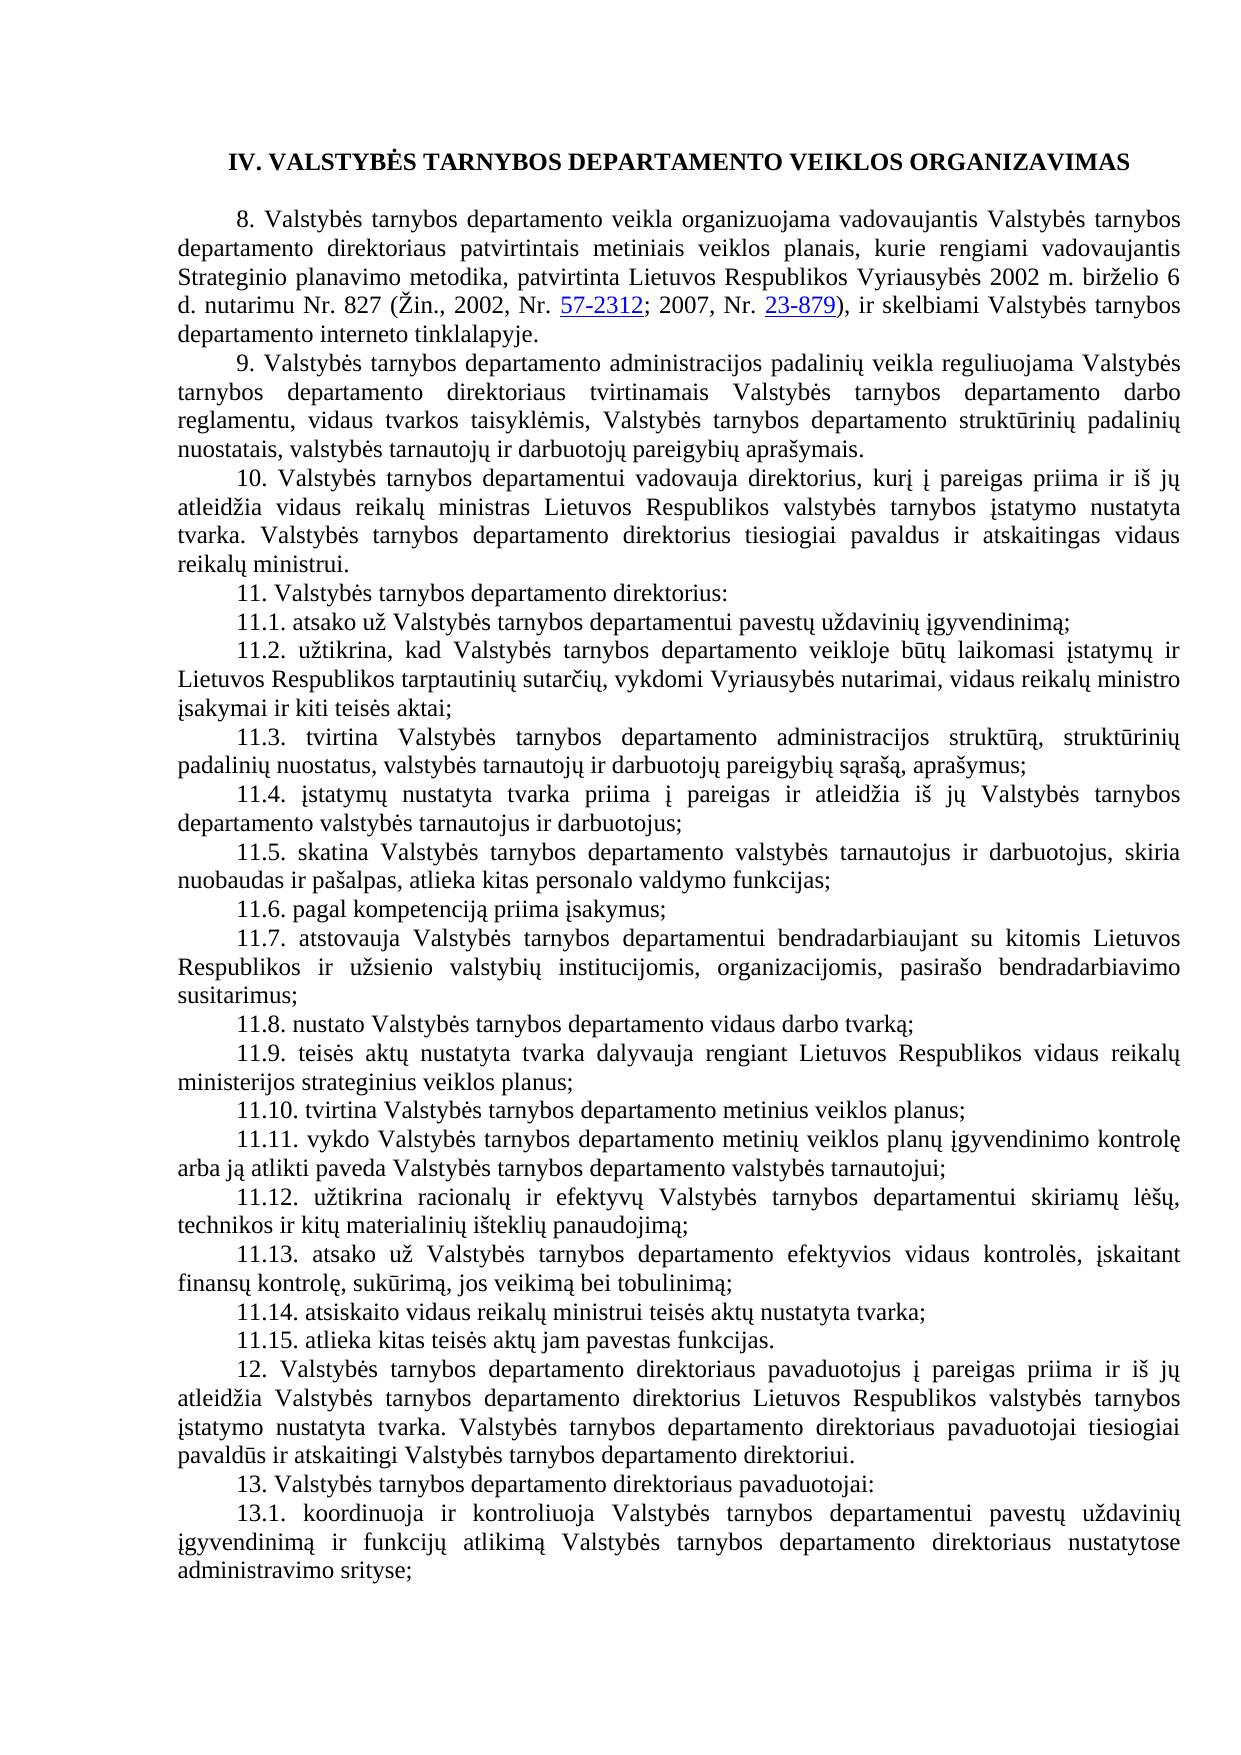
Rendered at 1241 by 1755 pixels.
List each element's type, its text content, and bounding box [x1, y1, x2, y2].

text 11.4. įstatymų nustatyta tvarka priima į pareigas ir atleidžia iš jų Valstybės tarnybos departamento valstybės tarnautojus ir darbuotojus; [177, 779, 1181, 837]
text IV. VALSTYBĖS TARNYBOS DEPARTAMENTO VEIKLOS ORGANIZAVIMAS [177, 147, 1181, 176]
text 11.13. atsako už Valstybės tarnybos departamento efektyvios vidaus kontrolės, įskaitant finansų kontrolę, sukūrimą, jos veikimą bei tobulinimą; [177, 1239, 1181, 1297]
text 11.5. skatina Valstybės tarnybos departamento valstybės tarnautojus ir darbuotojus, skiria nuobaudas ir pašalpas, atlieka kitas personalo valdymo funkcijas; [177, 837, 1181, 894]
text 11.12. užtikrina racionalų ir efektyvų Valstybės tarnybos departamentui skiriamų lėšų, technikos ir kitų materialinių išteklių panaudojimą; [177, 1182, 1181, 1239]
text 11.8. nustato Valstybės tarnybos departamento vidaus darbo tvarką; [177, 1009, 1181, 1038]
text 13. Valstybės tarnybos departamento direktoriaus pavaduotojai: [177, 1469, 1181, 1498]
text 13.1. koordinuoja ir kontroliuoja Valstybės tarnybos departamentui pavestų uždavinių įgyvendinimą ir funkcijų atlikimą Valstybės tarnybos departamento direktoriaus nustatytose administravimo srityse; [177, 1498, 1181, 1584]
text 11.15. atlieka kitas teisės aktų jam pavestas funkcijas. [177, 1326, 1181, 1354]
text 11. Valstybės tarnybos departamento direktorius: [177, 578, 1181, 607]
text 11.1. atsako už Valstybės tarnybos departamentui pavestų uždavinių įgyvendinimą; [177, 607, 1181, 636]
text 11.6. pagal kompetenciją priima įsakymus; [177, 894, 1181, 923]
text 10. Valstybės tarnybos departamentui vadovauja direktorius, kurį į pareigas priima ir iš jų atleidžia vidaus reikalų ministras Lietuvos Respublikos valstybės tarnybos įstatymo nustatyta tvarka. Valstybės tarnybos departamento direktorius tiesiogiai pavaldus ir atskaitingas vidaus reikalų ministrui. [177, 463, 1181, 578]
text 9. Valstybės tarnybos departamento administracijos padalinių veikla reguliuojama Valstybės tarnybos departamento direktoriaus tvirtinamais Valstybės tarnybos departamento darbo reglamentu, vidaus tvarkos taisyklėmis, Valstybės tarnybos departamento struktūrinių padalinių nuostatais, valstybės tarnautojų ir darbuotojų pareigybių aprašymais. [177, 348, 1181, 463]
text 11.9. teisės aktų nustatyta tvarka dalyvauja rengiant Lietuvos Respublikos vidaus reikalų ministerijos strateginius veiklos planus; [177, 1038, 1181, 1096]
text 8. Valstybės tarnybos departamento veikla organizuojama vadovaujantis Valstybės tarnybos departamento direktoriaus patvirtintais metiniais veiklos planais, kurie rengiami vadovaujantis Strateginio planavimo metodika, patvirtinta Lietuvos Respublikos Vyriausybės 2002 m. birželio 6 d. nutarimu Nr. 827 (Žin., 2002, Nr. 57-2312; 2007, Nr. 23-879), ir skelbiami Valstybės tarnybos departamento interneto tinklalapyje. [177, 204, 1181, 348]
text 11.2. užtikrina, kad Valstybės tarnybos departamento veikloje būtų laikomasi įstatymų ir Lietuvos Respublikos tarptautinių sutarčių, vykdomi Vyriausybės nutarimai, vidaus reikalų ministro įsakymai ir kiti teisės aktai; [177, 636, 1181, 722]
text 11.7. atstovauja Valstybės tarnybos departamentui bendradarbiaujant su kitomis Lietuvos Respublikos ir užsienio valstybių institucijomis, organizacijomis, pasirašo bendradarbiavimo susitarimus; [177, 923, 1181, 1009]
text 11.11. vykdo Valstybės tarnybos departamento metinių veiklos planų įgyvendinimo kontrolę arba ją atlikti paveda Valstybės tarnybos departamento valstybės tarnautojui; [177, 1124, 1181, 1182]
text 11.14. atsiskaito vidaus reikalų ministrui teisės aktų nustatyta tvarka; [177, 1297, 1181, 1326]
text 12. Valstybės tarnybos departamento direktoriaus pavaduotojus į pareigas priima ir iš jų atleidžia Valstybės tarnybos departamento direktorius Lietuvos Respublikos valstybės tarnybos įstatymo nustatyta tvarka. Valstybės tarnybos departamento direktoriaus pavaduotojai tiesiogiai pavaldūs ir atskaitingi Valstybės tarnybos departamento direktoriui. [177, 1354, 1181, 1469]
text 11.10. tvirtina Valstybės tarnybos departamento metinius veiklos planus; [177, 1096, 1181, 1124]
text 11.3. tvirtina Valstybės tarnybos departamento administracijos struktūrą, struktūrinių padalinių nuostatus, valstybės tarnautojų ir darbuotojų pareigybių sąrašą, aprašymus; [177, 722, 1181, 779]
